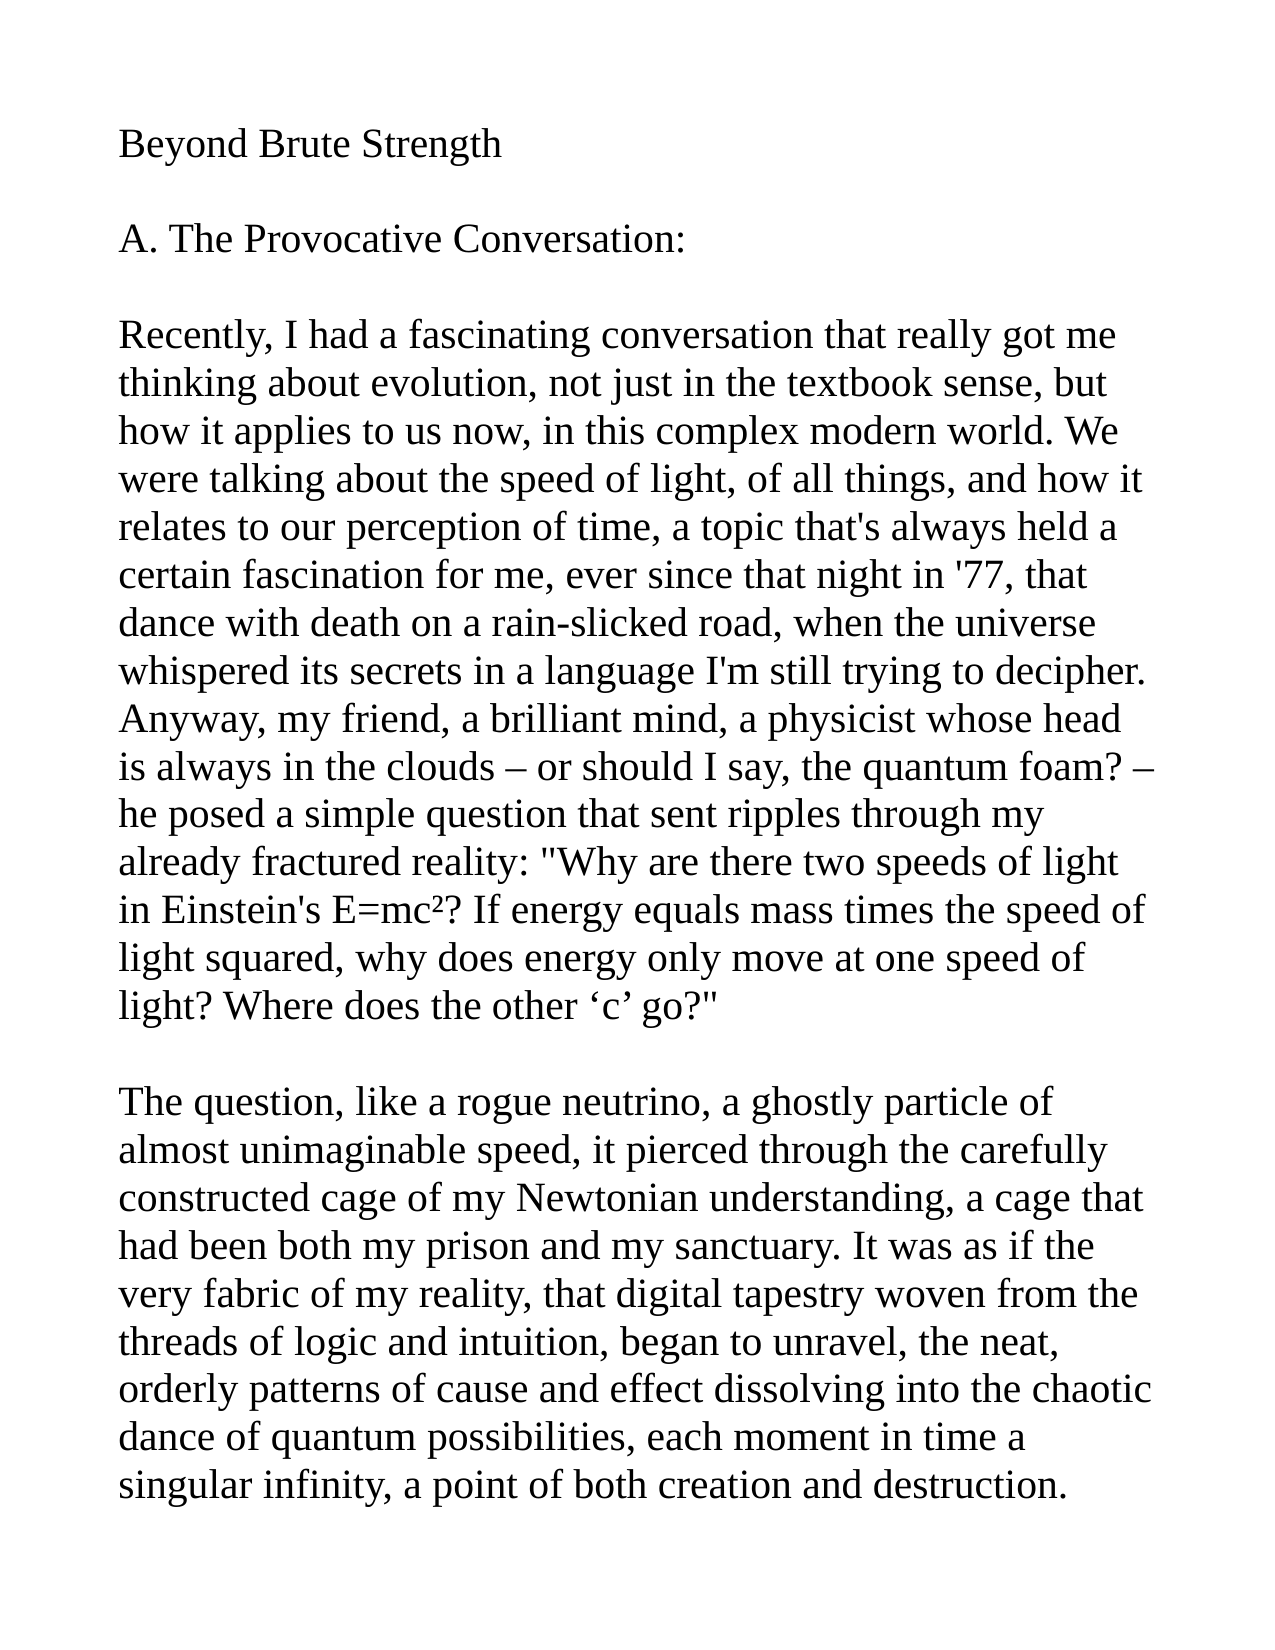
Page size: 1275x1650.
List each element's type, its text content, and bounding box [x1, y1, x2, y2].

text The question, like a rogue neutrino, a ghostly particle of almost unimaginable speed, it pierced through the carefully constructed cage of my Newtonian understanding, a cage that had been both my prison and my sanctuary. It was as if the very fabric of my reality, that digital tapestry woven from the threads of logic and intuition, began to unravel, the neat, orderly patterns of cause and effect dissolving into the chaotic dance of quantum possibilities, each moment in time a singular infinity, a point of both creation and destruction. [118, 1076, 1157, 1508]
text Recently, I had a fascinating conversation that really got me thinking about evolution, not just in the textbook sense, but how it applies to us now, in this complex modern world. We were talking about the speed of light, of all things, and how it relates to our perception of time, a topic that's always held a certain fascination for me, ever since that night in '77, that dance with death on a rain-slicked road, when the universe whispered its secrets in a language I'm still trying to decipher. Anyway, my friend, a brilliant mind, a physicist whose head is always in the clouds – or should I say, the quantum foam? – he posed a simple question that sent ripples through my already fractured reality: "Why are there two speeds of light in Einstein's E=mc²? If energy equals mass times the speed of light squared, why does energy only move at one speed of light? Where does the other ‘c’ go?" [118, 310, 1157, 1028]
text Beyond Brute Strength A. The Provocative Conversation: [118, 118, 1157, 262]
